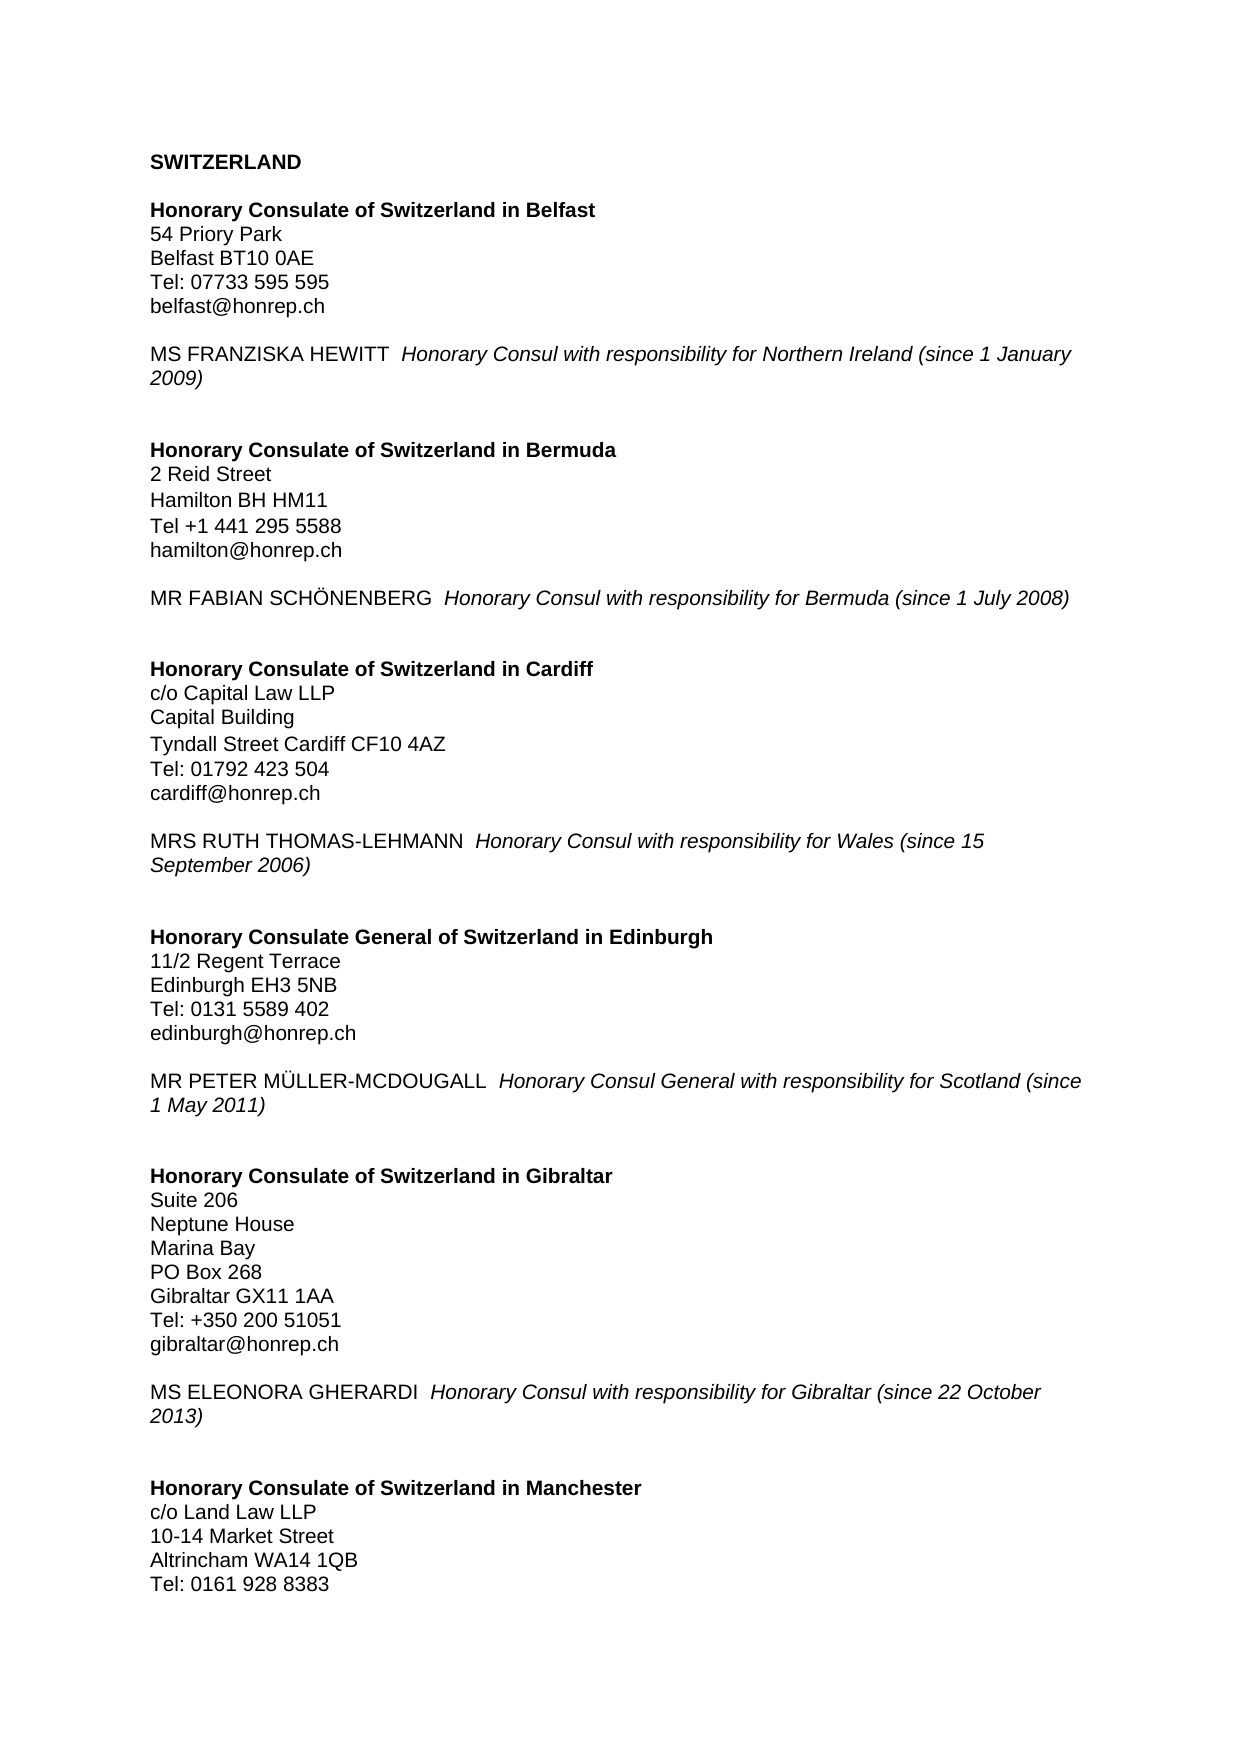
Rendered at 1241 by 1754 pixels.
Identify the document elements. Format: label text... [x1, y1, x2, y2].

text cardiff@honrep.ch [150, 781, 1090, 805]
text Tel: 07733 595 595 [150, 270, 1090, 294]
text Suite 206 [150, 1188, 1090, 1212]
text Tel: 01792 423 504 [150, 757, 1090, 781]
text Tel +1 441 295 5588 [150, 513, 1090, 537]
text Honorary Consulate General of Switzerland in Edinburgh [150, 925, 1090, 949]
text Honorary Consulate of Switzerland in Cardiff [150, 657, 1090, 681]
text Tel: 0161 928 8383 [150, 1572, 1090, 1596]
text Gibraltar GX11 1AA [150, 1284, 1090, 1308]
text Honorary Consulate of Switzerland in Manchester [150, 1476, 1090, 1500]
text PO Box 268 [150, 1260, 1090, 1284]
text SWITZERLAND [150, 150, 1090, 174]
text c/o Capital Law LLP [150, 681, 1090, 705]
text Honorary Consulate of Switzerland in Gibraltar [150, 1164, 1090, 1188]
text MS ELEONORA GHERARDI Honorary Consul with responsibility for Gibraltar (since 22 October 2013) [150, 1380, 1090, 1428]
text edinburgh@honrep.ch [150, 1021, 1090, 1044]
text belfast@honrep.ch [150, 294, 1090, 318]
text MRS RUTH THOMAS-LEHMANN Honorary Consul with responsibility for Wales (since 15 September 2006) [150, 829, 1090, 877]
text MR FABIAN SCHÖNENBERG Honorary Consul with responsibility for Bermuda (since 1 July 2008) [150, 585, 1090, 609]
text MR PETER MÜLLER-MCDOUGALL Honorary Consul General with responsibility for Scotland (since 1 May 2011) [150, 1068, 1090, 1116]
text c/o Land Law LLP [150, 1500, 1090, 1524]
text gibraltar@honrep.ch [150, 1332, 1090, 1356]
text Marina Bay [150, 1236, 1090, 1260]
text 10-14 Market Street [150, 1524, 1090, 1548]
text 2 Reid Street [150, 461, 1090, 485]
text Belfast BT10 0AE [150, 246, 1090, 270]
text Tel: 0131 5589 402 [150, 997, 1090, 1021]
text 11/2 Regent Terrace [150, 949, 1090, 973]
text Altrincham WA14 1QB [150, 1548, 1090, 1572]
text hamilton@honrep.ch [150, 537, 1090, 561]
text Tel: +350 200 51051 [150, 1308, 1090, 1332]
text Edinburgh EH3 5NB [150, 973, 1090, 997]
text Capital Building [150, 705, 1090, 729]
text Hamilton BH HM11 [150, 485, 1090, 513]
text Honorary Consulate of Switzerland in Belfast [150, 198, 1090, 222]
text Honorary Consulate of Switzerland in Bermuda [150, 437, 1090, 461]
text 54 Priory Park [150, 222, 1090, 246]
text MS FRANZISKA HEWITT Honorary Consul with responsibility for Northern Ireland (since 1 January 2009) [150, 342, 1090, 389]
text Tyndall Street Cardiff CF10 4AZ [150, 729, 1090, 757]
text Neptune House [150, 1212, 1090, 1236]
